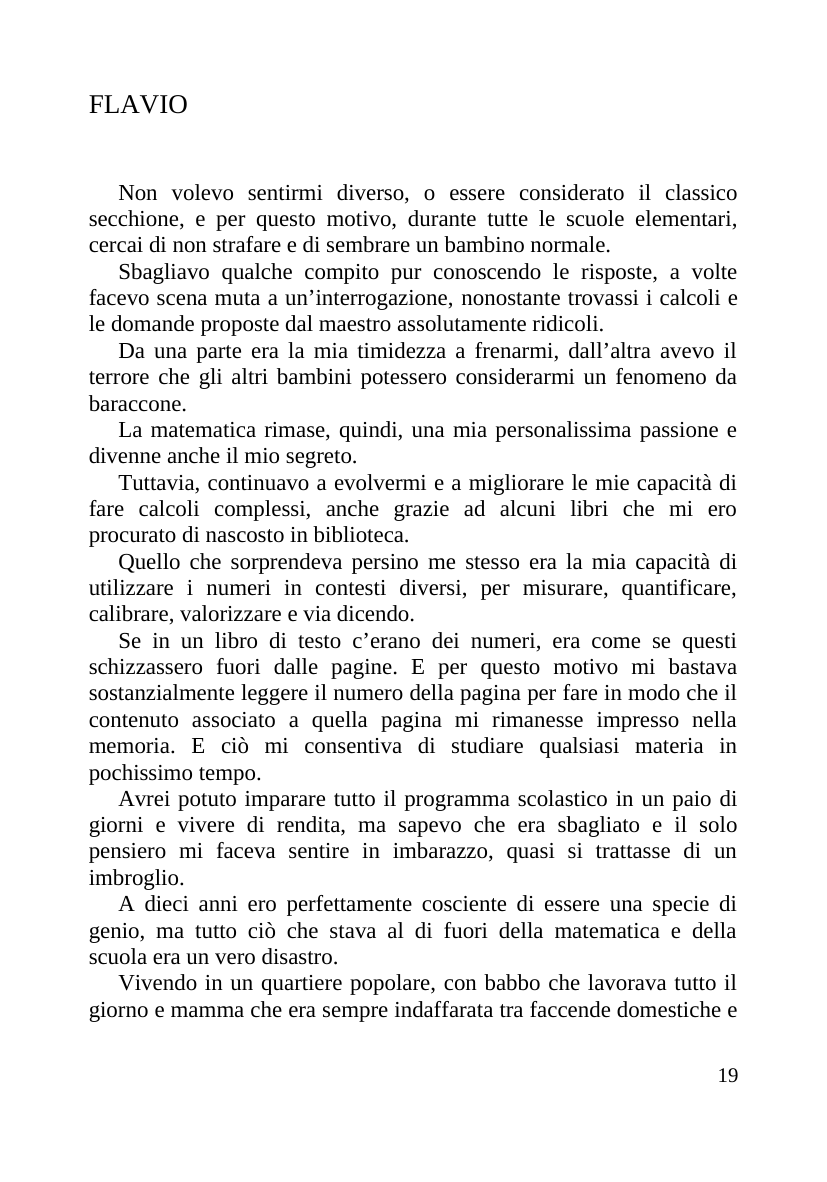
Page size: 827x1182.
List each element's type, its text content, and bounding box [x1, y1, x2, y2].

text Quello che sorprendeva persino me stesso era la mia capacità di utilizzare i numeri in contesti diversi, per misurare, quantificare, calibrare, valorizzare e via dicendo. [88, 548, 738, 627]
text La matematica rimase, quindi, una mia personalissima passione e divenne anche il mio segreto. [88, 416, 738, 469]
text Se in un libro di testo c’erano dei numeri, era come se questi schizzassero fuori dalle pagine. E per questo motivo mi bastava sostanzialmente leggere il numero della pagina per fare in modo che il contenuto associato a quella pagina mi rimanesse impresso nella memoria. E ciò mi consentiva di studiare qualsiasi materia in pochissimo tempo. [88, 627, 738, 785]
text Sbagliavo qualche compito pur conoscendo le risposte, a volte facevo scena muta a un’interrogazione, nonostante trovassi i calcoli e le domande proposte dal maestro assolutamente ridicoli. [88, 258, 738, 337]
text Tuttavia, continuavo a evolvermi e a migliorare le mie capacità di fare calcoli complessi, anche grazie ad alcuni libri che mi ero procurato di nascosto in biblioteca. [88, 469, 738, 548]
text Flavio [88, 88, 738, 120]
text Non volevo sentirmi diverso, o essere considerato il classico secchione, e per questo motivo, durante tutte le scuole elementari, cercai di non strafare e di sembrare un bambino normale. [88, 179, 738, 258]
text A dieci anni ero perfettamente cosciente di essere una specie di genio, ma tutto ciò che stava al di fuori della matematica e della scuola era un vero disastro. [88, 890, 738, 969]
text Da una parte era la mia timidezza a frenarmi, dall’altra avevo il terrore che gli altri bambini potessero considerarmi un fenomeno da baraccone. [88, 337, 738, 416]
text Vivendo in un quartiere popolare, con babbo che lavorava tutto il giorno e mamma che era sempre indaffarata tra faccende domestiche e [88, 969, 738, 1022]
text Avrei potuto imparare tutto il programma scolastico in un paio di giorni e vivere di rendita, ma sapevo che era sbagliato e il solo pensiero mi faceva sentire in imbarazzo, quasi si trattasse di un imbroglio. [88, 785, 738, 890]
